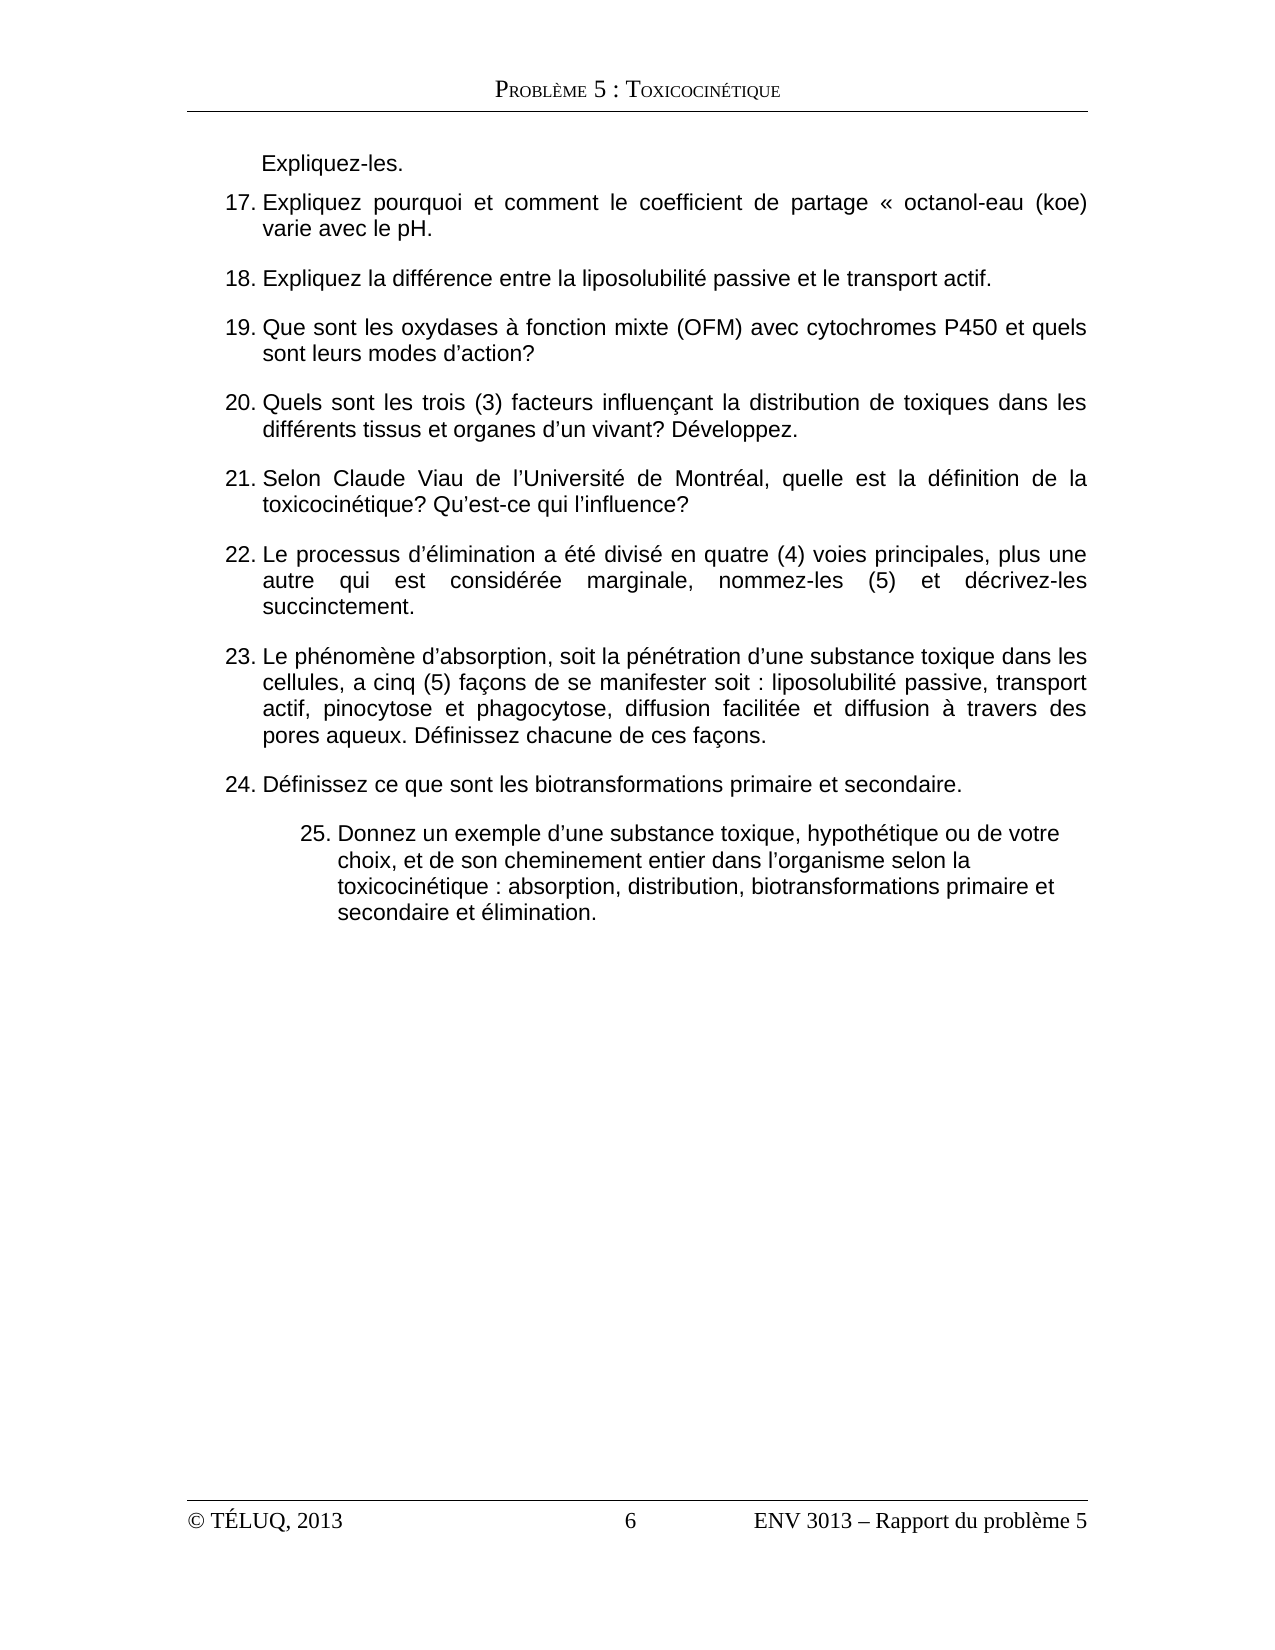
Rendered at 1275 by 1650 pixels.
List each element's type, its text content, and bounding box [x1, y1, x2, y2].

list Expliquez pourquoi et comment le coefficient de partage « octanol-eau (koe) varie avec le pH. [225, 189, 1088, 242]
list Définissez ce que sont les biotransformations primaire et secondaire. [225, 771, 1088, 797]
list Le phénomène d’absorption, soit la pénétration d’une substance toxique dans les cellules, a cinq (5) façons de se manifester soit : liposolubilité passive, transport actif, pinocytose et phagocytose, diffusion facilitée et diffusion à travers des pores aqueux. Définissez chacune de ces façons. [225, 643, 1088, 748]
list Que sont les oxydases à fonction mixte (OFM) avec cytochromes P450 et quels sont leurs modes d’action? [225, 314, 1088, 366]
list Donnez un exemple d’une substance toxique, hypothétique ou de votre choix, et de son cheminement entier dans l’organisme selon la toxicocinétique : absorption, distribution, biotransformations primaire et secondaire et élimination. [300, 820, 1088, 926]
list Selon Claude Viau de l’Université de Montréal, quelle est la définition de la toxicocinétique? Qu’est-ce qui l’influence? [225, 465, 1088, 518]
list Le processus d’élimination a été divisé en quatre (4) voies principales, plus une autre qui est considérée marginale, nommez-les (5) et décrivez-les succinctement. [225, 541, 1088, 620]
text Expliquez-les. [261, 150, 1088, 176]
list Quels sont les trois (3) facteurs influençant la distribution de toxiques dans les différents tissus et organes d’un vivant? Développez. [225, 389, 1088, 442]
list Expliquez la différence entre la liposolubilité passive et le transport actif. [225, 264, 1088, 291]
